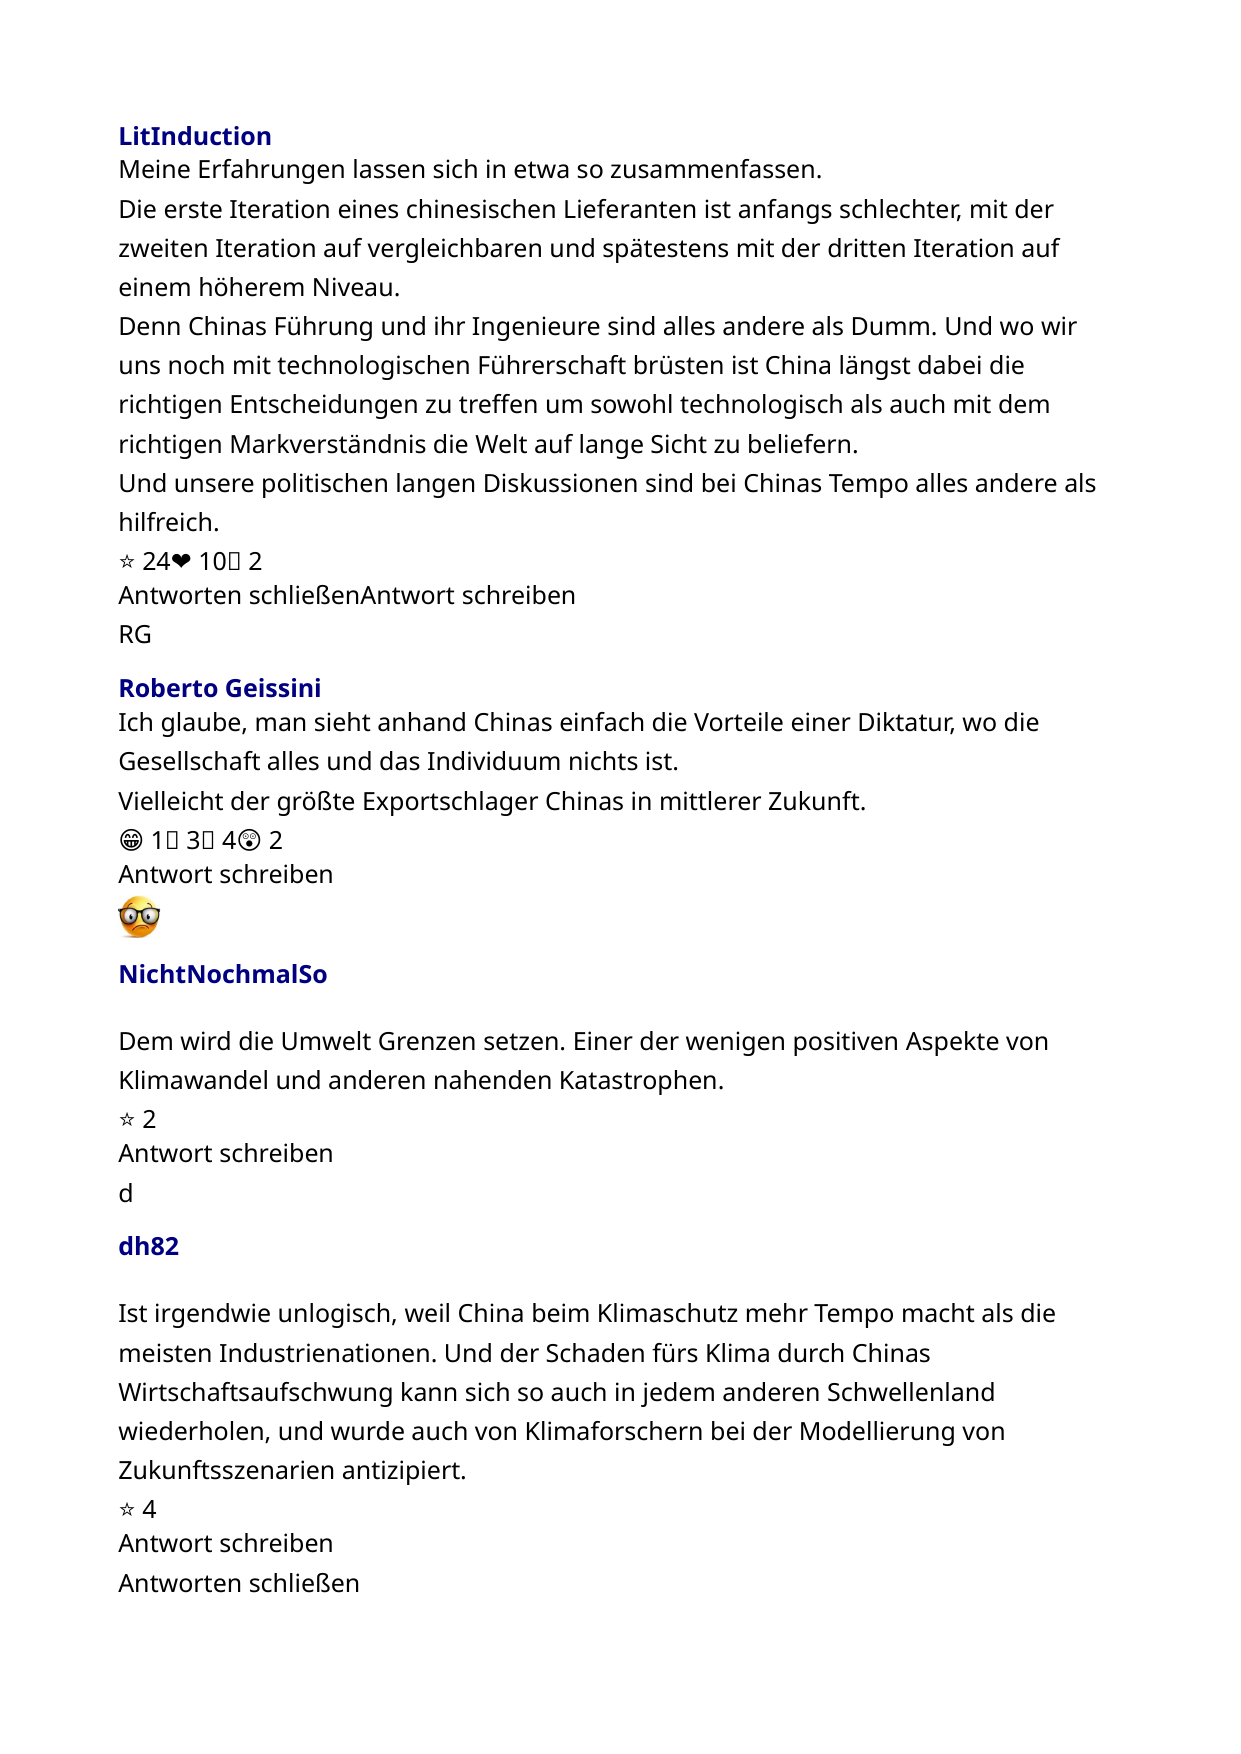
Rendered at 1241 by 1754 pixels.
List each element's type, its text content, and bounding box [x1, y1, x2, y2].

subtitle LitInduction [118, 118, 1122, 152]
text Ich glaube, man sieht anhand Chinas einfach die Vorteile einer Diktatur, wo die Gesellschaft alles und das Individuum nichts ist. [118, 705, 1122, 778]
text Antwort schreiben [118, 856, 1122, 891]
subtitle NichtNochmalSo [118, 957, 1122, 991]
text Und unsere politischen langen Diskussionen sind bei Chinas Tempo alles andere als hilfreich. [118, 466, 1122, 539]
text Ist irgendwie unlogisch, weil China beim Klimaschutz mehr Tempo macht als die meisten Industrienationen. Und der Schaden fürs Klima durch Chinas Wirtschaftsaufschwung kann sich so auch in jedem anderen Schwellenland wiederholen, und wurde auch von Klimaforschern bei der Modellierung von Zukunftsszenarien antizipiert. [118, 1296, 1122, 1487]
subtitle dh82 [118, 1229, 1122, 1263]
text Antworten schließenAntwort schreiben [118, 578, 1122, 612]
text ⭐️ 4 [118, 1492, 1122, 1526]
text Meine Erfahrungen lassen sich in etwa so zusammenfassen. [118, 152, 1122, 186]
subtitle Roberto Geissini [118, 671, 1122, 705]
text Antworten schließen [118, 1565, 1122, 1599]
text Denn Chinas Führung und ihr Ingenieure sind alles andere als Dumm. Und wo wir uns noch mit technologischen Führerschaft brüsten ist China längst dabei die richtigen Entscheidungen zu treffen um sowohl technologisch als auch mit dem richtigen Markverständnis die Welt auf lange Sicht zu beliefern. [118, 309, 1122, 460]
text Die erste Iteration eines chinesischen Lieferanten ist anfangs schlechter, mit der zweiten Iteration auf vergleichbaren und spätestens mit der dritten Iteration auf einem höherem Niveau. [118, 191, 1122, 304]
text d [118, 1175, 1122, 1209]
text Dem wird die Umwelt Grenzen setzen. Einer der wenigen positiven Aspekte von Klimawandel und anderen nahenden Katastrophen. [118, 1024, 1122, 1097]
text Vielleicht der größte Exportschlager Chinas in mittlerer Zukunft. [118, 783, 1122, 817]
text Antwort schreiben [118, 1136, 1122, 1170]
picture [118, 895, 161, 938]
text 😁 1🙁 3🤨 4😲 2 [118, 822, 1122, 856]
text Antwort schreiben [118, 1526, 1122, 1560]
text ⭐️ 2 [118, 1102, 1122, 1136]
text RG [118, 617, 1122, 651]
text ⭐️ 24❤️ 10🤨 2 [118, 544, 1122, 578]
